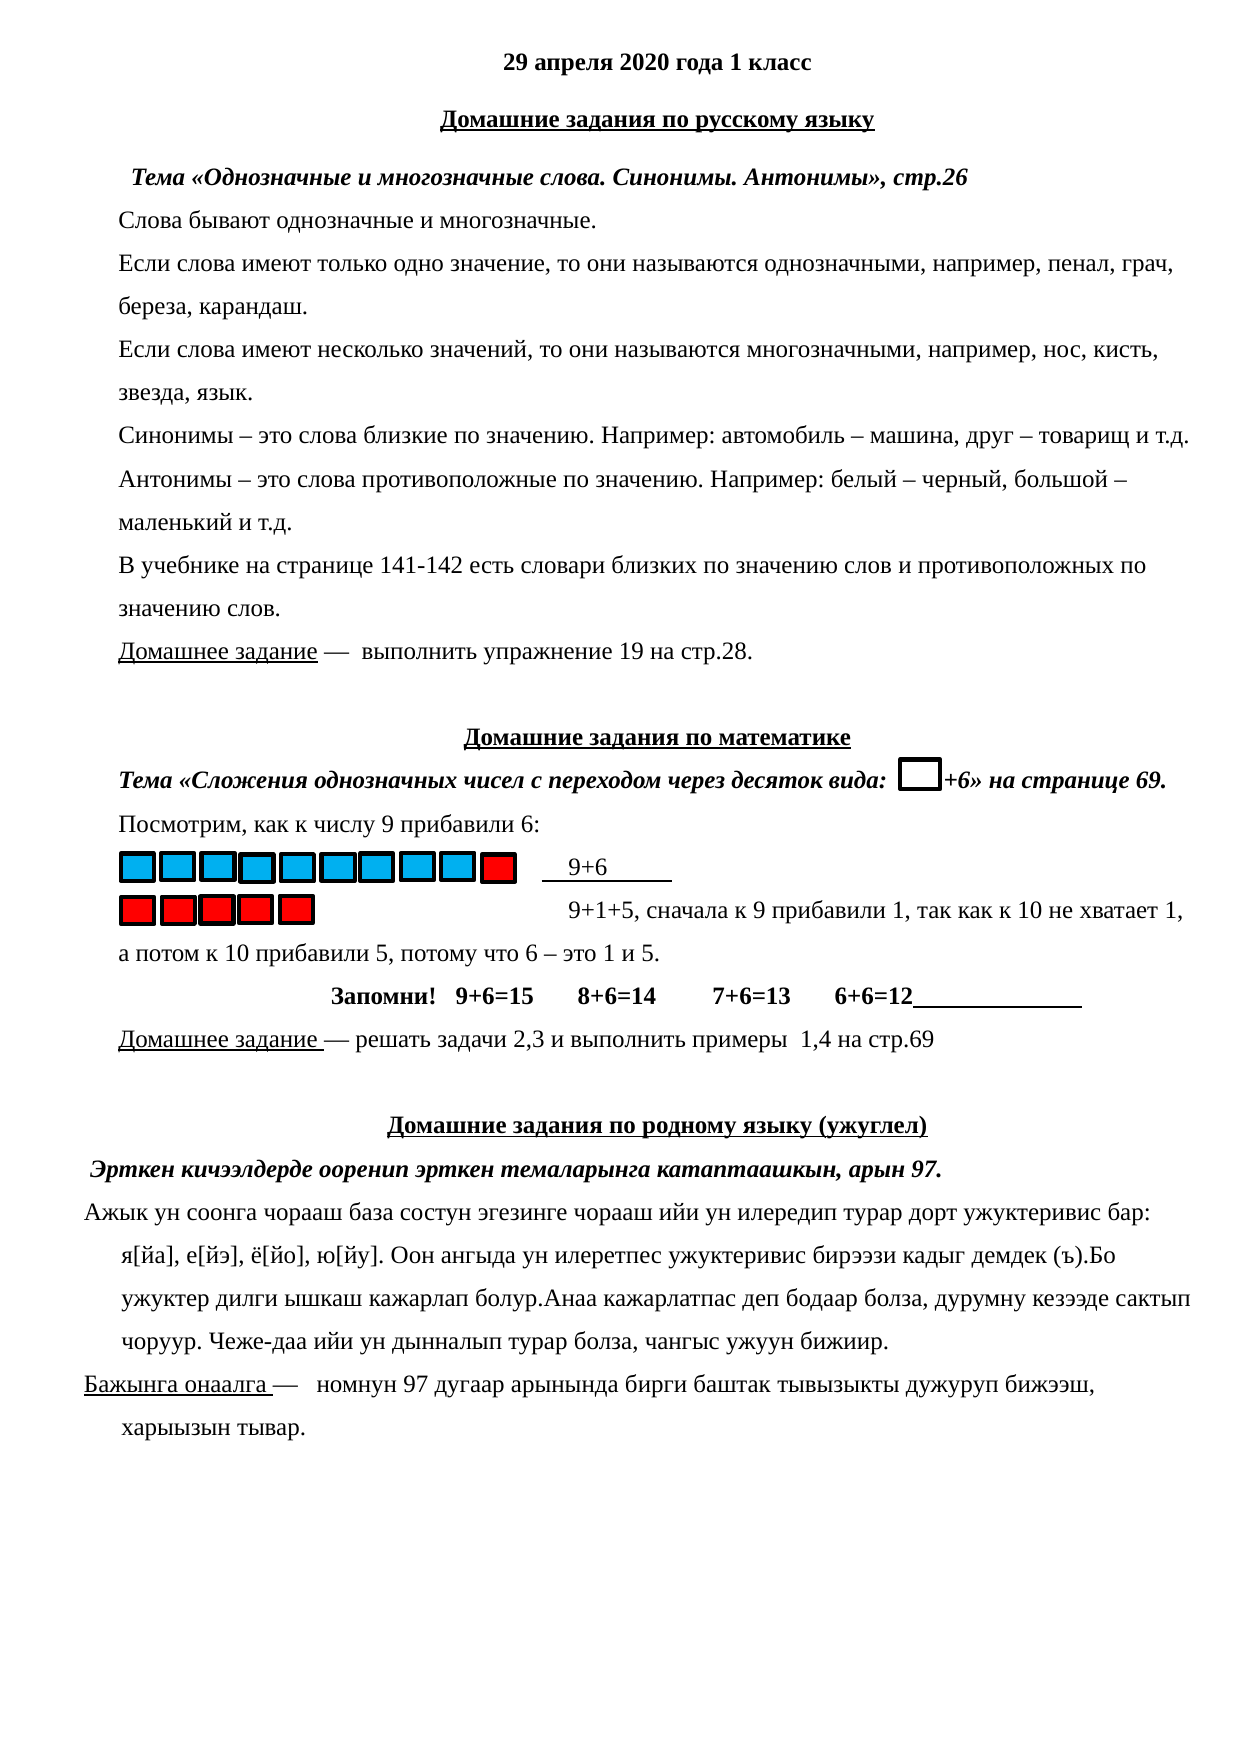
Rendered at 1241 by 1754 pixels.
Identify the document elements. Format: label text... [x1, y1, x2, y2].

text Эрткен кичээлдерде ооренип эрткен темаларынга катаптаашкын, арын 97. [84, 1154, 1196, 1182]
text [315, 852, 319, 881]
text Если слова имеют несколько значений, то они называются многозначными, например, нос, кисть, звезда, язык. [118, 334, 1196, 406]
text Бажынга онаалга — номнун 97 дугаар арынында бирги баштак тывызыкты дужуруп бижээш, харыызын тывар. [84, 1369, 1196, 1441]
text Домашние задания по родному языку (ужуглел) [118, 1111, 1196, 1139]
text 9+6 [517, 852, 1196, 881]
text Домашние задания по русскому языку [118, 104, 1196, 133]
text 29 апреля 2020 года 1 класс [118, 47, 1196, 76]
text [395, 852, 399, 881]
text [476, 852, 480, 881]
text Домашние задания по математике [118, 722, 1196, 751]
text Тема «Сложения однозначных чисел с переходом через десяток вида: +6» на странице 69. [118, 766, 1196, 794]
text Домашнее задание — решать задачи 2,3 и выполнить примеры 1,4 на стр.69 [118, 1024, 1196, 1053]
text Запомни! 9+6=15 8+6=14 7+6=13 6+6=12 [118, 981, 1196, 1010]
text Антонимы – это слова противоположные по значению. Например: белый – черный, большой – маленький и т.д. [118, 464, 1196, 536]
text Слова бывают однозначные и многозначные. [118, 205, 1196, 234]
text 9+1+5, сначала к 9 прибавили 1, так как к 10 не хватает 1, а потом к 10 прибавили 5, потому что 6 – это 1 и 5. [118, 895, 1196, 967]
text Домашнее задание — выполнить упражнение 19 на стр.28. [118, 636, 1196, 665]
text Если слова имеют только одно значение, то они называются однозначными, например, пенал, грач, береза, карандаш. [118, 248, 1196, 320]
text Посмотрим, как к числу 9 прибавили 6: [118, 809, 1196, 837]
text В учебнике на странице 141-142 есть словари близких по значению слов и противоположных по значению слов. [118, 550, 1196, 622]
text Синонимы – это слова близкие по значению. Например: автомобиль – машина, друг – товарищ и т.д. [118, 421, 1196, 449]
text Тема «Однозначные и многозначные слова. Синонимы. Антонимы», стр.26 [118, 162, 1196, 191]
text Ажык ун соонга чорааш база состун эгезинге чорааш ийи ун илередип турар дорт ужуктеривис бар: я[йа], е[йэ], ё[йо], ю[йу]. Оон ангыда ун илеретпес ужуктеривис бирээзи кадыг демдек (ъ).Бо ужуктер дилги ышкаш кажарлап болур.Анаа кажарлатпас деп бодаар болза, дурумну кезээде сактып чоруур. Чеже-даа ийи ун дынналып турар болза, чангыс ужуун бижиир. [84, 1197, 1196, 1355]
